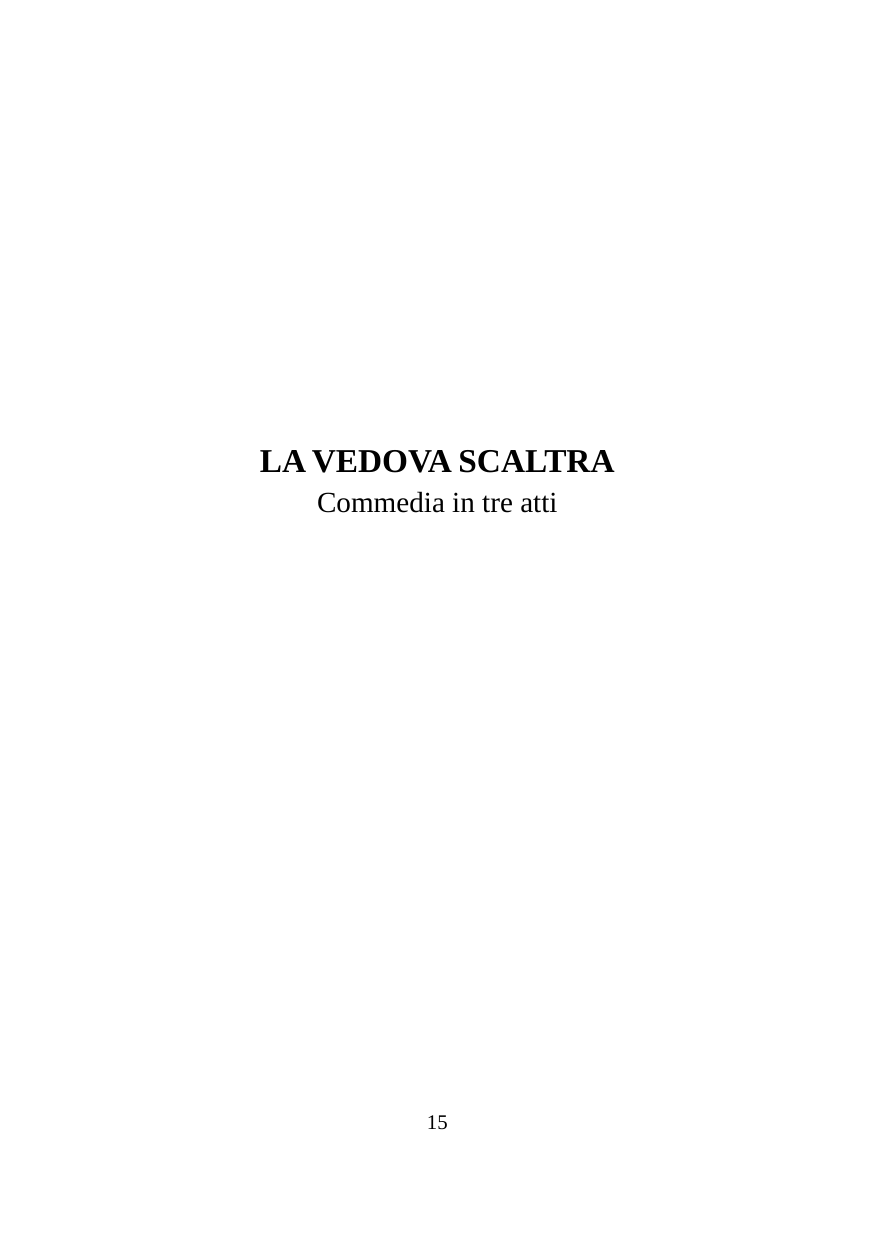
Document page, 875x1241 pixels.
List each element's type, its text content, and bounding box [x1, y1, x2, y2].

title LA VEDOVA SCALTRA [106, 441, 768, 479]
text Commedia in tre atti [106, 486, 768, 519]
